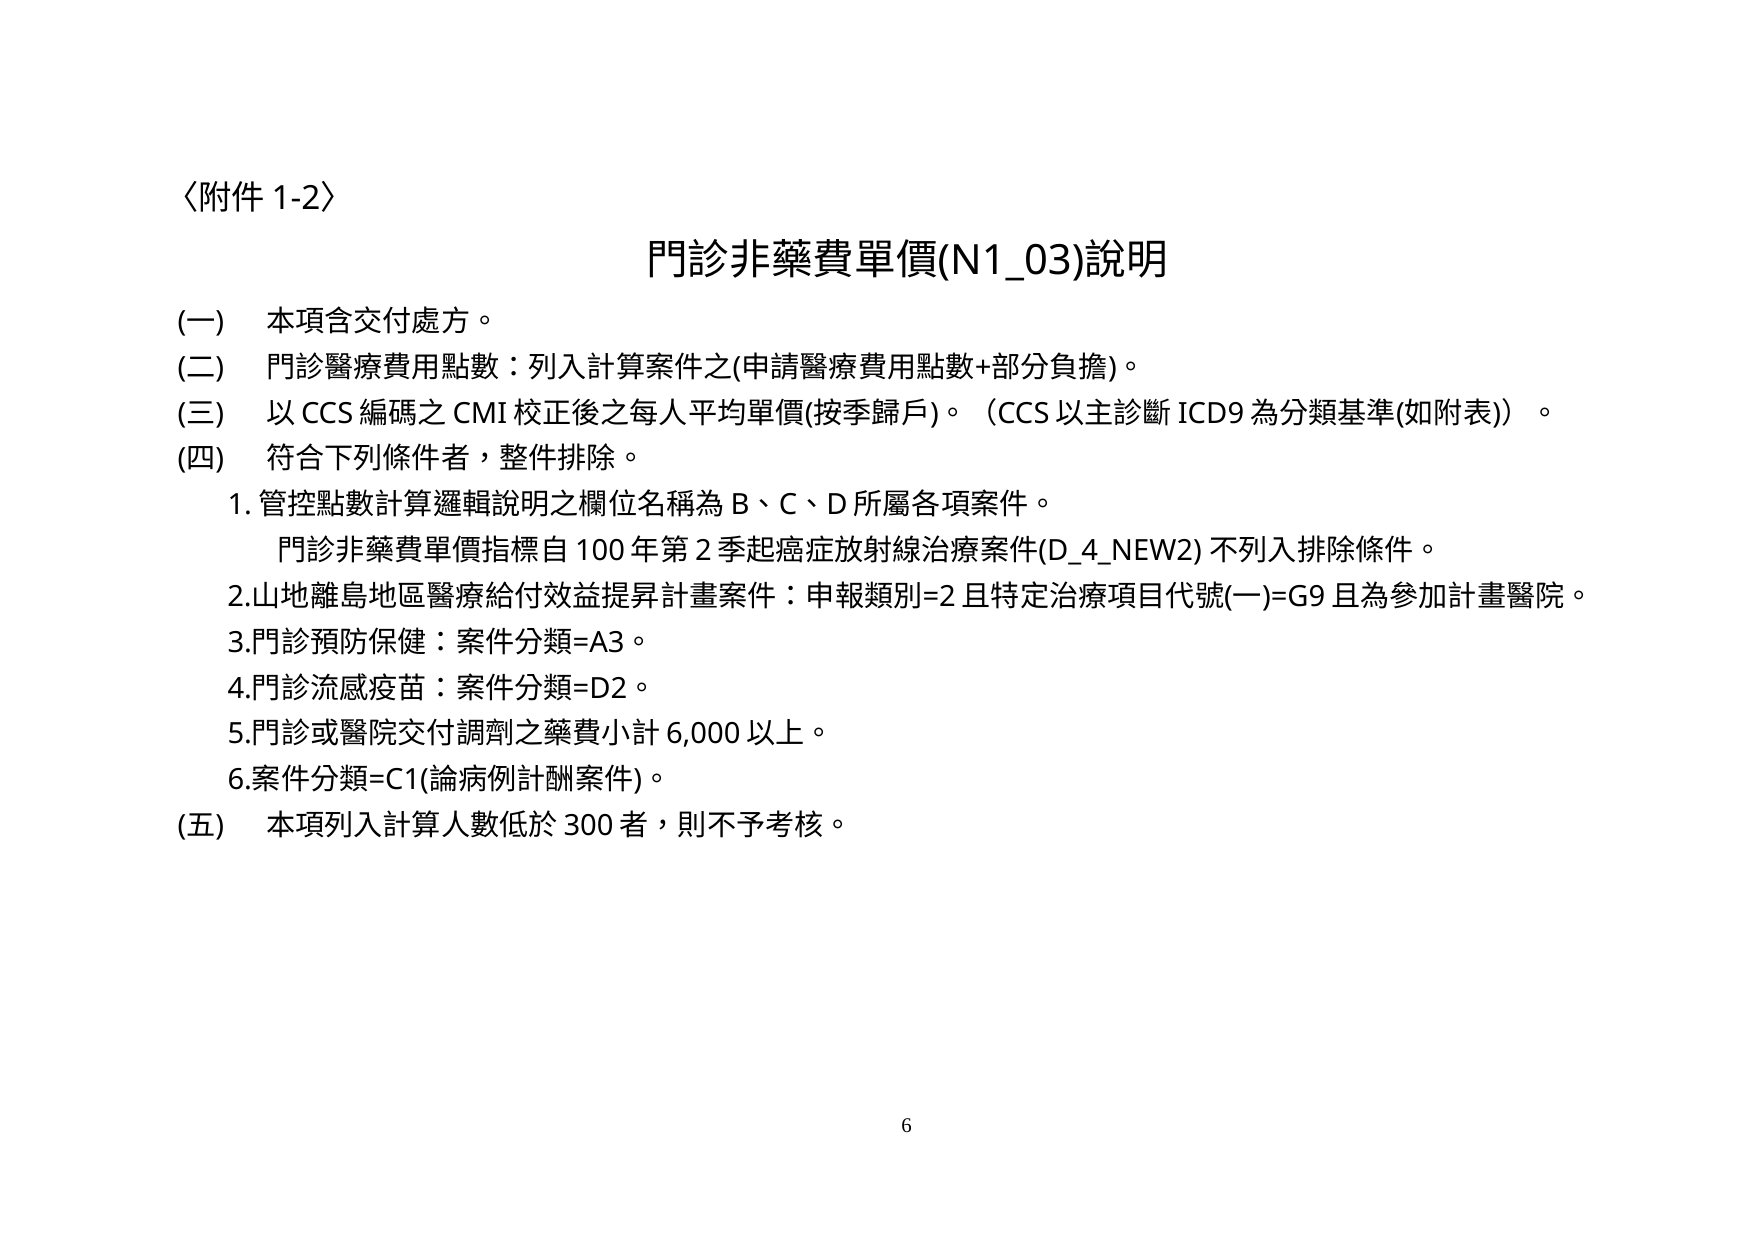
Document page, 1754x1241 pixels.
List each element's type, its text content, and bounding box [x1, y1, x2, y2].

list 本項含交付處方。 [177, 294, 1636, 340]
text 〈附件1-2〉 [165, 171, 1636, 219]
text 6.案件分類=C1(論病例計酬案件)。 [227, 752, 1636, 798]
list 本項列入計算人數低於300者，則不予考核。 [177, 798, 1636, 844]
text 3.門診預防保健：案件分類=A3。 [227, 615, 1636, 661]
text 門診非藥費單價(N1_03)說明 [177, 219, 1636, 294]
text 4.門診流感疫苗：案件分類=D2。 [227, 661, 1636, 707]
list 符合下列條件者，整件排除。 [177, 432, 1636, 477]
text 1. 管控點數計算邏輯說明之欄位名稱為B、C、D所屬各項案件。 [227, 477, 1636, 523]
list 門診醫療費用點數：列入計算案件之(申請醫療費用點數+部分負擔)。 [177, 340, 1636, 386]
list 以CCS編碼之CMI校正後之每人平均單價(按季歸戶)。（CCS以主診斷ICD9為分類基準(如附表)）。 [177, 386, 1636, 432]
text 2.山地離島地區醫療給付效益提昇計畫案件：申報類別=2且特定治療項目代號(一)=G9且為參加計畫醫院。 [227, 569, 1636, 615]
text 門診非藥費單價指標自100年第2季起癌症放射線治療案件(D_4_NEW2) 不列入排除條件。 [277, 523, 1636, 569]
text 5.門診或醫院交付調劑之藥費小計6,000以上。 [227, 707, 1636, 752]
